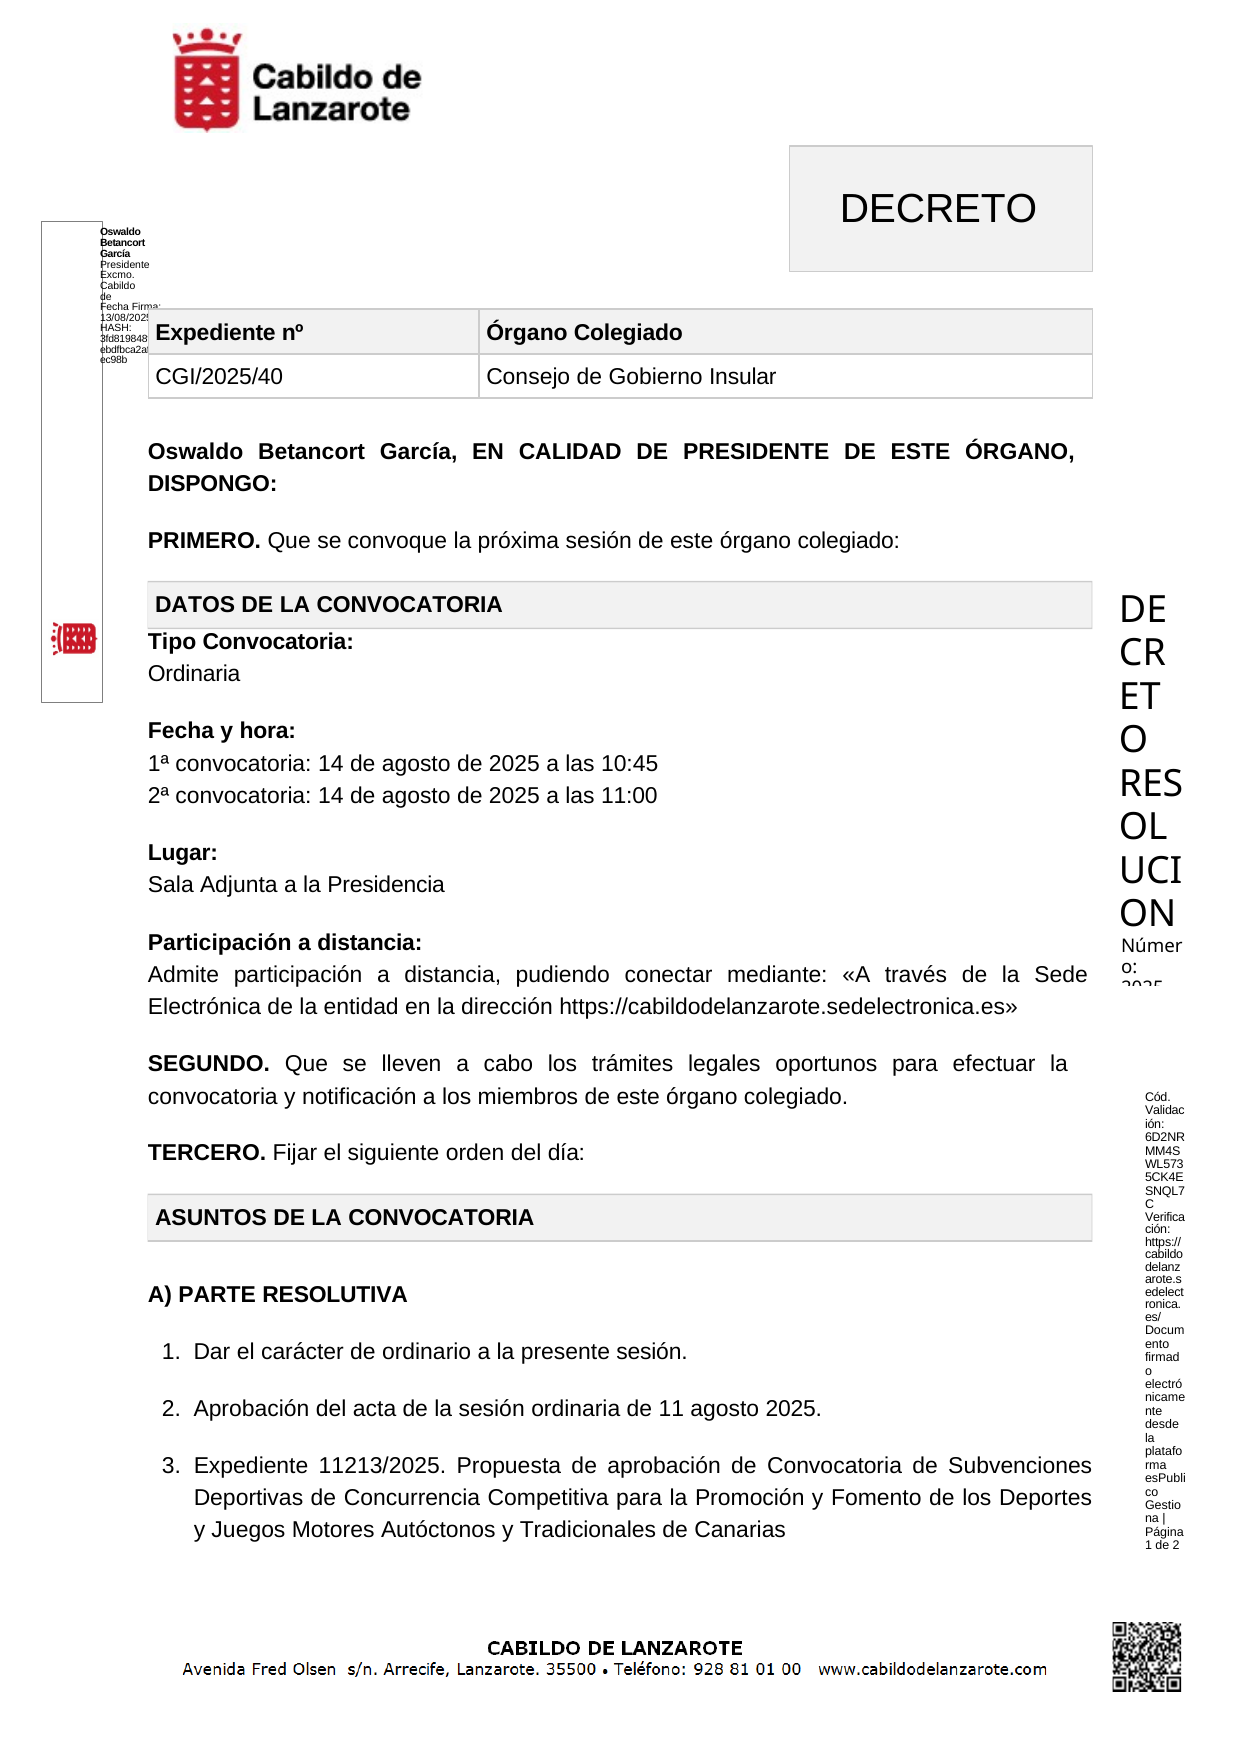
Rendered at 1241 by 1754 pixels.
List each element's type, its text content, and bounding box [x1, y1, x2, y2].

text ASUNTOS DE LA CONVOCATORIA [155, 1204, 1092, 1230]
picture [1112, 1622, 1182, 1692]
text Admite participación a distancia, pudiendo conectar mediante: «A través de la Sede Electrónica de la entidad en la dirección https://cabildodelanzarote.sedelectronica.es» [148, 961, 1093, 1019]
table_header Expediente nº [149, 310, 478, 353]
picture [172, 23, 423, 133]
text 1ª convocatoria: 14 de agosto de 2025 a las 10:45 2ª convocatoria: 14 de agosto de 2025 a las 11:00 [148, 750, 672, 808]
text Número: 2025-5291 Fecha: 13/08/2025 [1121, 936, 1186, 985]
subtitle Oswaldo Betancort García, EN CALIDAD DE PRESIDENTE DE ESTE ÓRGANO, DISPONGO: [148, 438, 1093, 496]
table_cell Consejo de Gobierno Insular [480, 355, 1092, 397]
text Documento firmado electrónicamente desde la plataforma esPublico Gestiona | Página 1 de 2 [1145, 1324, 1186, 1552]
picture [48, 619, 99, 658]
table_header Órgano Colegiado [480, 310, 1092, 353]
text Cód. Validación: 6D2NRMM4SWL5735CK4ESNQL7C [1145, 1091, 1186, 1211]
list Aprobación del acta de la sesión ordinaria de 11 agosto 2025. [162, 1395, 1093, 1422]
picture [182, 1641, 1047, 1677]
subtitle Tipo Convocatoria: [148, 630, 1093, 654]
text Sala Adjunta a la Presidencia [148, 871, 1093, 898]
list PARTE RESOLUTIVA [148, 1281, 1093, 1307]
subtitle Fecha y hora: [148, 717, 1093, 744]
text PRIMERO. Que se convoque la próxima sesión de este órgano colegiado: [148, 527, 1093, 553]
table_cell CGI/2025/40 [149, 355, 478, 397]
text Verificación: https://cabildodelanzarote.sedelectronica.es/ [1145, 1211, 1186, 1324]
text SEGUNDO. Que se lleven a cabo los trámites legales oportunos para efectuar la convocatoria y notificación a los miembros de este órgano colegiado. [148, 1050, 1093, 1109]
subtitle Lugar: [148, 839, 1093, 865]
text DECRETO [839, 184, 1093, 231]
text DECRETO RESOLUCION [1119, 587, 1186, 936]
list Dar el carácter de ordinario a la presente sesión. [162, 1338, 1093, 1364]
text TERCERO. Fijar el siguiente orden del día: [148, 1139, 1093, 1166]
text Ordinaria [148, 660, 1093, 687]
text DATOS DE LA CONVOCATORIA [155, 591, 1092, 617]
subtitle Participación a distancia: [148, 928, 1093, 955]
list Expediente 11213/2025. Propuesta de aprobación de Convocatoria de Subvenciones Deportivas de Concurrencia Competitiva para la Promoción y Fomento de los Deportes y Juegos Motores Autóctonos y Tradicionales de Canarias [162, 1452, 1093, 1543]
